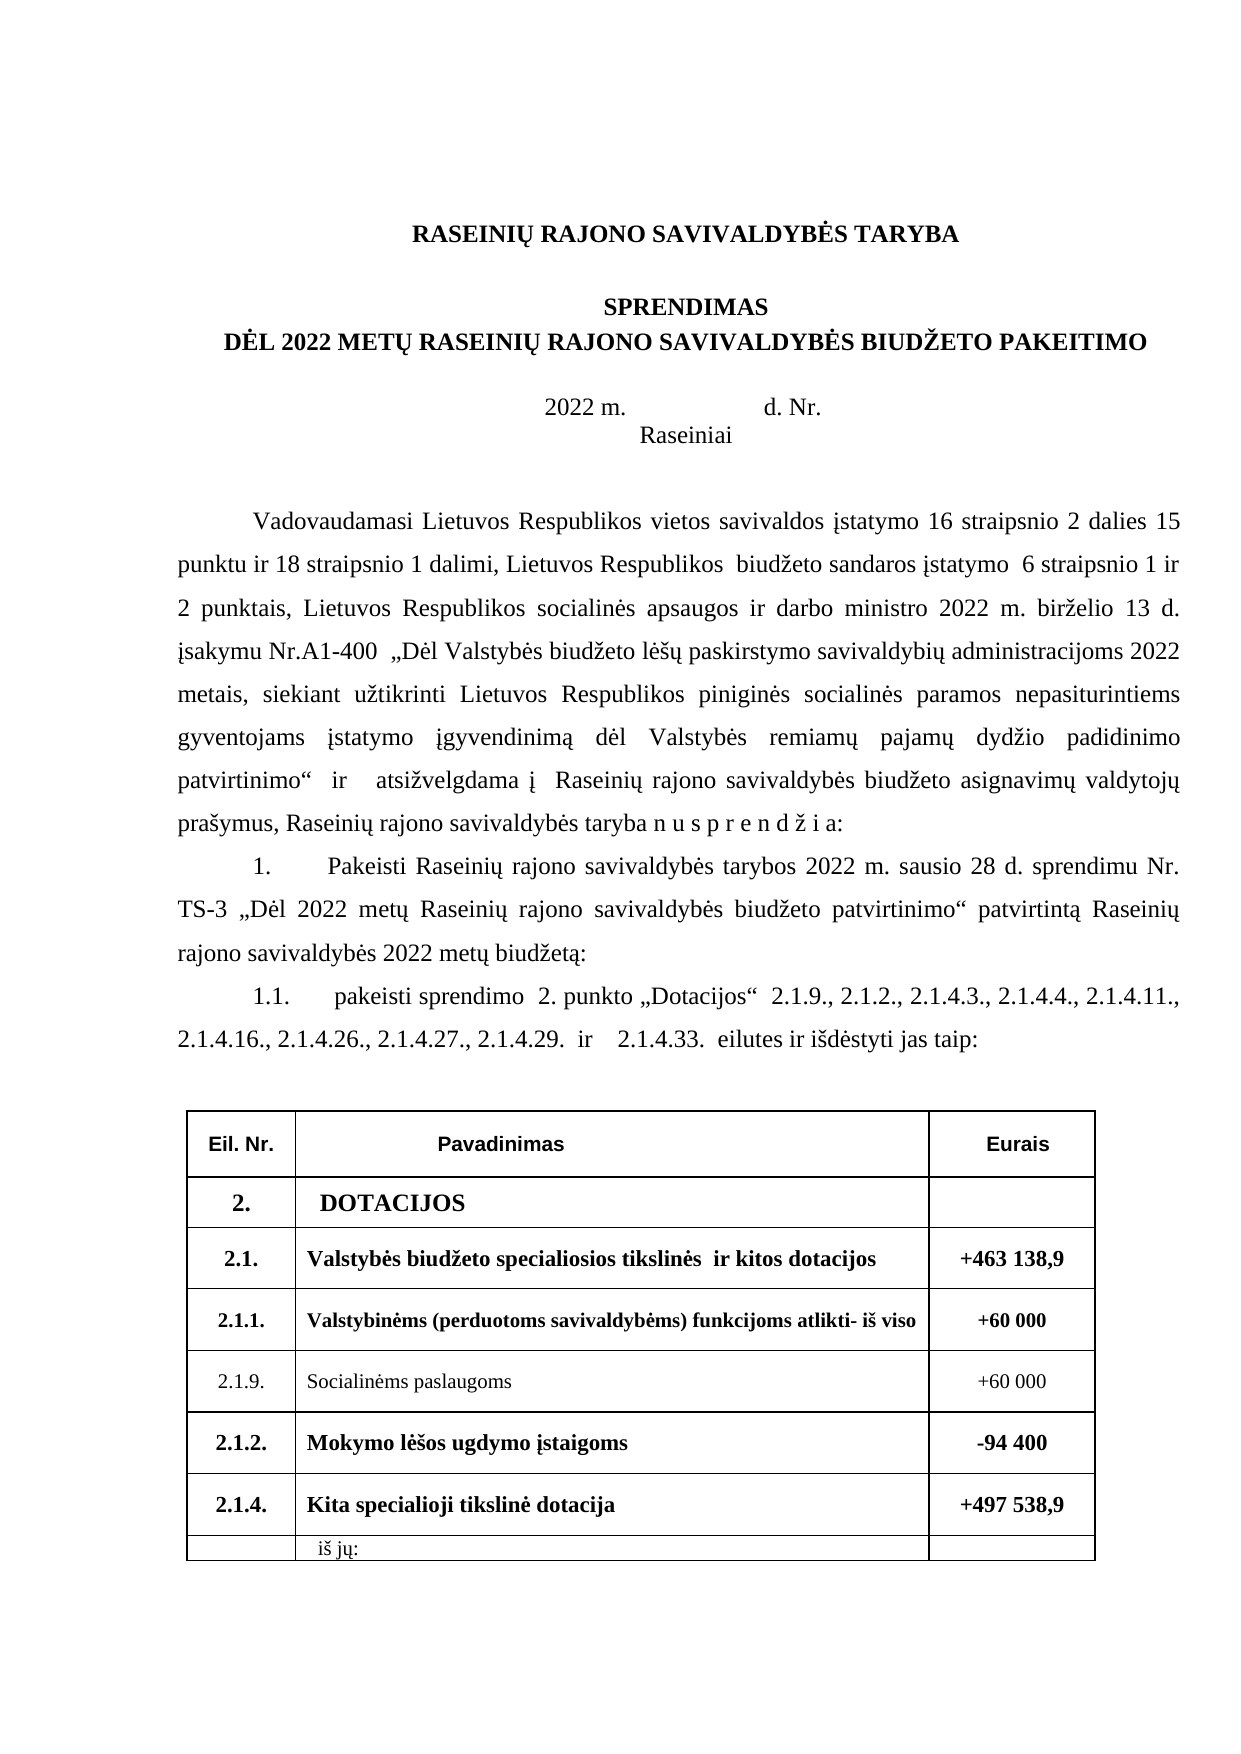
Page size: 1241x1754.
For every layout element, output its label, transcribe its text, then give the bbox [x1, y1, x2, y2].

table_cell 2.1.1. [188, 1289, 295, 1350]
table_cell -94 400 [930, 1413, 1094, 1473]
text Vadovaudamasi Lietuvos Respublikos vietos savivaldos įstatymo 16 straipsnio 2 dalies 15 punktu ir 18 straipsnio 1 dalimi, Lietuvos Respublikos biudžeto sandaros įstatymo 6 straipsnio 1 ir 2 punktais, Lietuvos Respublikos socialinės apsaugos ir darbo ministro 2022 m. birželio 13 d. įsakymu Nr.A1-400 „Dėl Valstybės biudžeto lėšų paskirstymo savivaldybių administracijoms 2022 metais, siekiant užtikrinti Lietuvos Respublikos piniginės socialinės paramos nepasiturintiems gyventojams įstatymo įgyvendinimą dėl Valstybės remiamų pajamų dydžio padidinimo patvirtinimo“ ir atsižvelgdama į Raseinių rajono savivaldybės biudžeto asignavimų valdytojų prašymus, Raseinių rajono savivaldybės taryba n u s p r e n d ž i a: [177, 506, 1181, 837]
table_cell [930, 1536, 1094, 1559]
table_cell SPRENDIMAS [177, 292, 1194, 327]
table_cell +463 138,9 [930, 1228, 1094, 1288]
table_cell +60 000 [930, 1351, 1094, 1411]
table_cell 2.1.2. [188, 1413, 295, 1473]
table_cell [930, 1178, 1094, 1227]
table_cell [188, 1536, 295, 1559]
table_cell +60 000 [930, 1289, 1094, 1350]
table_cell Mokymo lėšos ugdymo įstaigoms [296, 1413, 928, 1473]
table_cell 2.1.9. [188, 1351, 295, 1411]
table_cell DOTACIJOS [296, 1178, 928, 1227]
table_cell +497 538,9 [930, 1474, 1094, 1534]
table_cell 2.1.4. [188, 1474, 295, 1534]
table_cell DĖL 2022 METŲ RASEINIŲ RAJONO SAVIVALDYBĖS BIUDŽETO PAKEITImo [177, 328, 1194, 363]
table_header [177, 147, 1194, 219]
table_cell 2.1. [188, 1228, 295, 1288]
table_header Eil. Nr. [188, 1112, 295, 1176]
text 1.1. pakeisti sprendimo 2. punkto „Dotacijos“ 2.1.9., 2.1.2., 2.1.4.3., 2.1.4.4., 2.1.4.11., 2.1.4.16., 2.1.4.26., 2.1.4.27., 2.1.4.29. ir 2.1.4.33. eilutes ir išdėstyti jas taip: [177, 981, 1181, 1053]
table_header Pavadinimas [296, 1112, 928, 1176]
text 1. Pakeisti Raseinių rajono savivaldybės tarybos 2022 m. sausio 28 d. sprendimu Nr. TS-3 „Dėl 2022 metų Raseinių rajono savivaldybės biudžeto patvirtinimo“ patvirtintą Raseinių rajono savivaldybės 2022 metų biudžetą: [177, 851, 1181, 966]
table_cell Kita specialioji tikslinė dotacija [296, 1474, 928, 1534]
table_cell Valstybės biudžeto specialiosios tikslinės ir kitos dotacijos [296, 1228, 928, 1288]
table_cell iš jų: [296, 1536, 928, 1559]
table_cell 2. [188, 1178, 295, 1227]
table_header Eurais [930, 1112, 1094, 1176]
table_cell 2022 m. d. Nr. Raseiniai [177, 363, 1194, 463]
table_cell RASEINIŲ RAJONO SAVIVALDYBĖS TARYBA [177, 220, 1194, 292]
table_cell Socialinėms paslaugoms [296, 1351, 928, 1411]
table_cell Valstybinėms (perduotoms savivaldybėms) funkcijoms atlikti- iš viso [296, 1289, 928, 1350]
